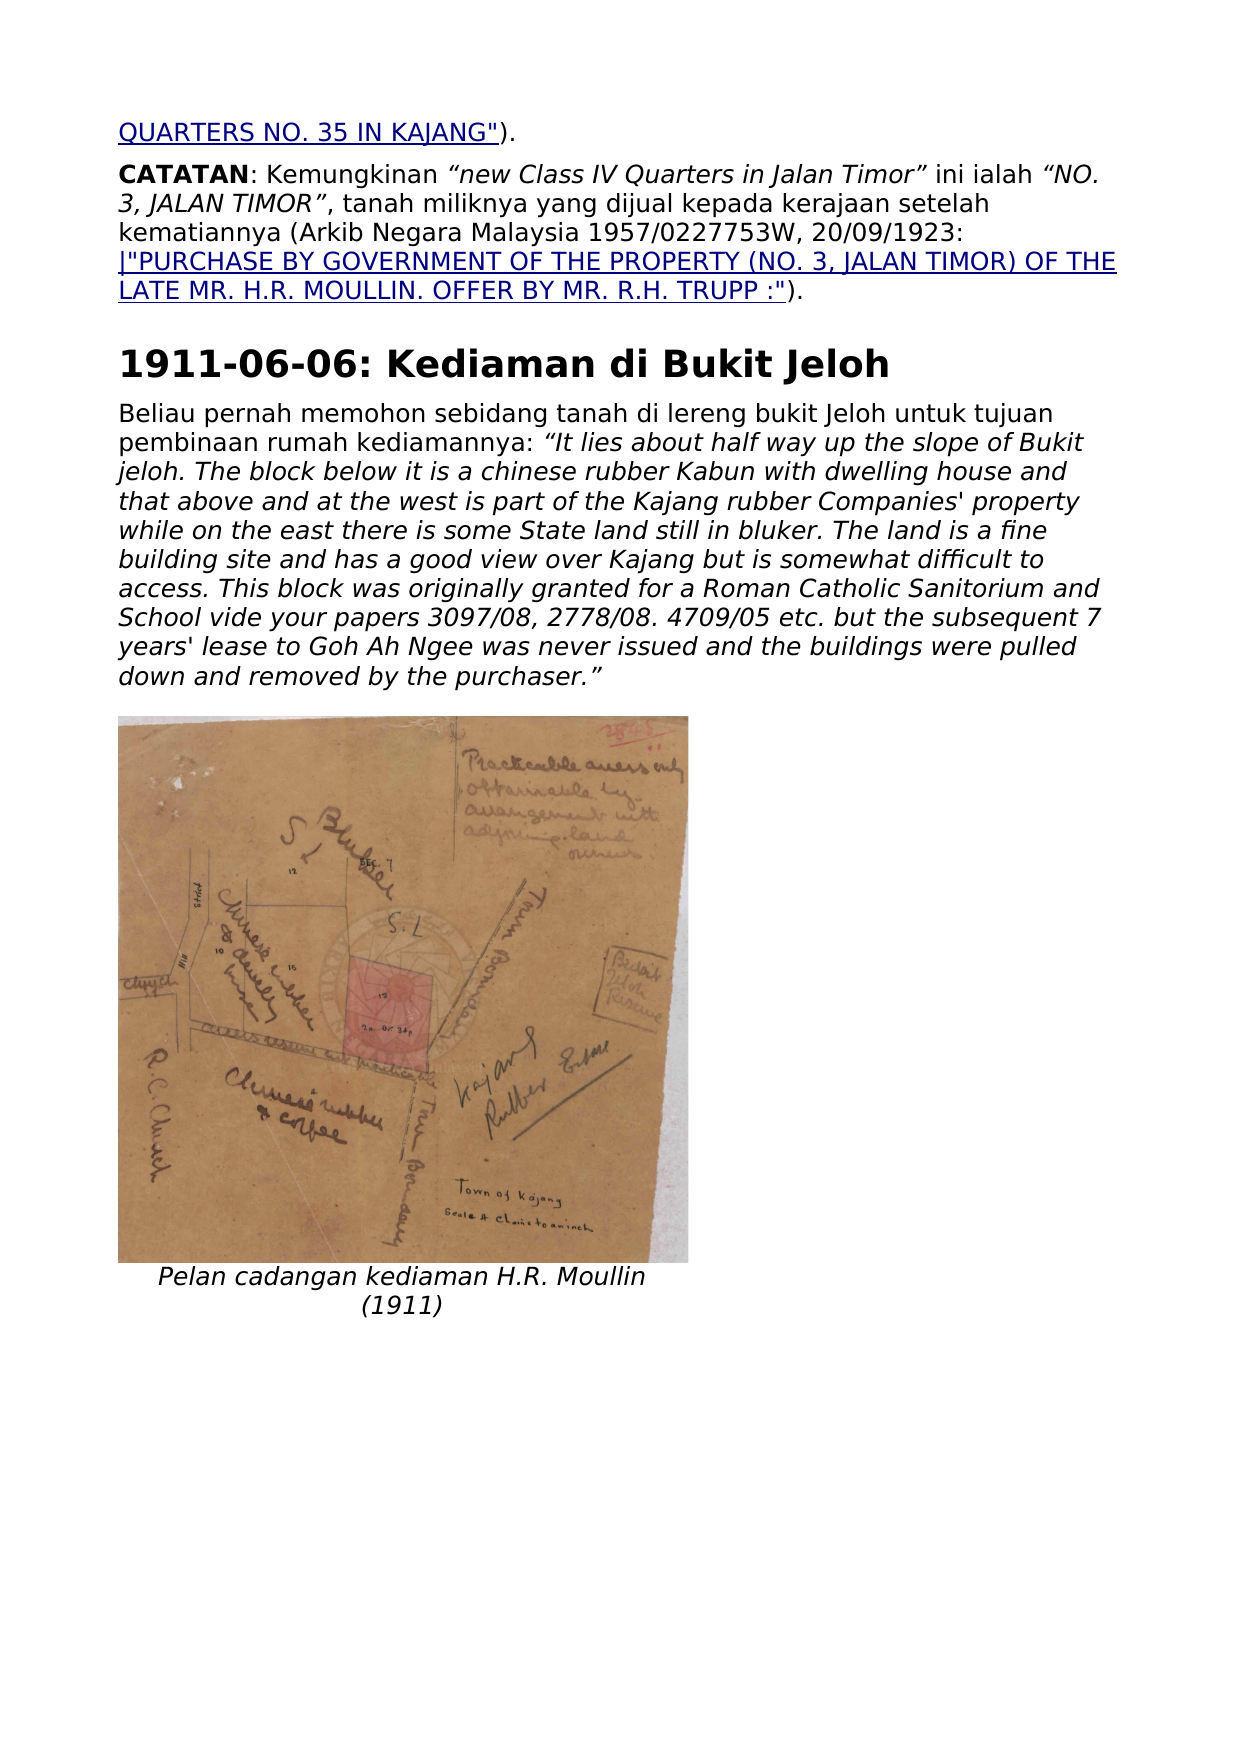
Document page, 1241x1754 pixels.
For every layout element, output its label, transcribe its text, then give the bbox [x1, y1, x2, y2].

text CATATAN: Kemungkinan “new Class IV Quarters in Jalan Timor” ini ialah “NO. 3, JALAN TIMOR”, tanah miliknya yang dijual kepada kerajaan setelah kematiannya (Arkib Negara Malaysia 1957/0227753W, 20/09/1923: |"PURCHASE BY GOVERNMENT OF THE PROPERTY (NO. 3, JALAN TIMOR) OF THE LATE MR. H.R. MOULLIN. OFFER BY MR. R.H. TRUPP :"). [118, 160, 1122, 306]
text Beliau pernah memohon sebidang tanah di lereng bukit Jeloh untuk tujuan pembinaan rumah kediamannya: “It lies about half way up the slope of Bukit jeloh. The block below it is a chinese rubber Kabun with dwelling house and that above and at the west is part of the Kajang rubber Companies' property while on the east there is some State land still in bluker. The land is a fine building site and has a good view over Kajang but is somewhat difficult to access. This block was originally granted for a Roman Catholic Sanitorium and School vide your papers 3097/08, 2778/08. 4709/05 etc. but the subsequent 7 years' lease to Goh Ah Ngee was never issued and the buildings were pulled down and removed by the purchaser.” [118, 399, 1122, 691]
text Pelan cadangan kediaman H.R. Moullin (1911) [118, 1263, 688, 1321]
text QUARTERS NO. 35 IN KAJANG"). [118, 118, 1122, 147]
text [118, 703, 1122, 1321]
subtitle 1911-06-06: Kediaman di Bukit Jeloh [118, 343, 1122, 387]
picture [118, 716, 689, 1263]
